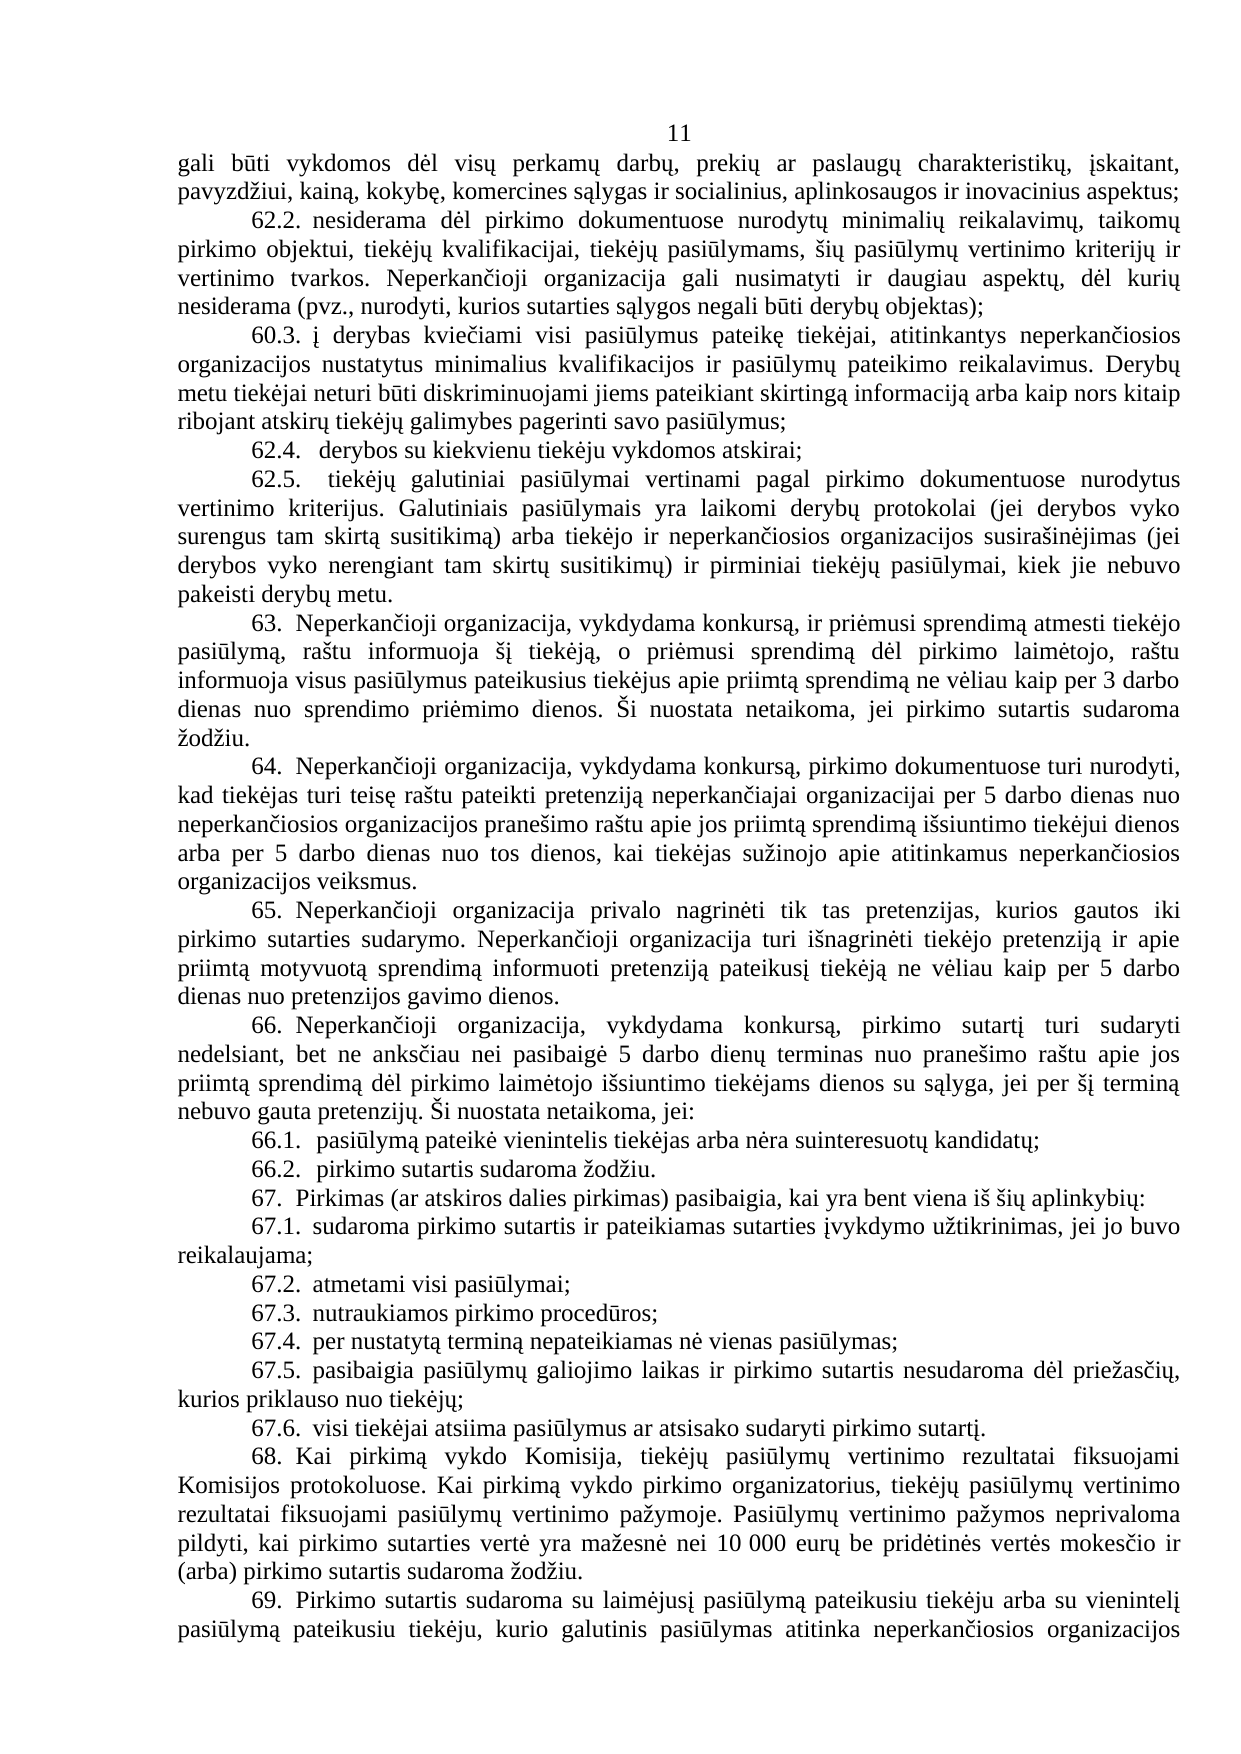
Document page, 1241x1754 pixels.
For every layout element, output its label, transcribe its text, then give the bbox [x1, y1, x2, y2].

text 62.2. nesiderama dėl pirkimo dokumentuose nurodytų minimalių reikalavimų, taikomų pirkimo objektui, tiekėjų kvalifikacijai, tiekėjų pasiūlymams, šių pasiūlymų vertinimo kriterijų ir vertinimo tvarkos. Neperkančioji organizacija gali nusimatyti ir daugiau aspektų, dėl kurių nesiderama (pvz., nurodyti, kurios sutarties sąlygos negali būti derybų objektas); [177, 205, 1181, 320]
text 69. Pirkimo sutartis sudaroma su laimėjusį pasiūlymą pateikusiu tiekėju arba su vienintelį pasiūlymą pateikusiu tiekėju, kurio galutinis pasiūlymas atitinka neperkančiosios organizacijos [177, 1585, 1181, 1643]
text gali būti vykdomos dėl visų perkamų darbų, prekių ar paslaugų charakteristikų, įskaitant, pavyzdžiui, kainą, kokybę, komercines sąlygas ir socialinius, aplinkosaugos ir inovacinius aspektus; [177, 148, 1181, 205]
text 67. Pirkimas (ar atskiros dalies pirkimas) pasibaigia, kai yra bent viena iš šių aplinkybių: [177, 1183, 1181, 1211]
text 67.5. pasibaigia pasiūlymų galiojimo laikas ir pirkimo sutartis nesudaroma dėl priežasčių, kurios priklauso nuo tiekėjų; [177, 1355, 1181, 1413]
text 67.3. nutraukiamos pirkimo procedūros; [177, 1298, 1181, 1326]
text 66.2. pirkimo sutartis sudaroma žodžiu. [251, 1154, 1181, 1183]
text 62.4. derybos su kiekvienu tiekėju vykdomos atskirai; [177, 435, 1181, 464]
text 65. Neperkančioji organizacija privalo nagrinėti tik tas pretenzijas, kurios gautos iki pirkimo sutarties sudarymo. Neperkančioji organizacija turi išnagrinėti tiekėjo pretenziją ir apie priimtą motyvuotą sprendimą informuoti pretenziją pateikusį tiekėją ne vėliau kaip per 5 darbo dienas nuo pretenzijos gavimo dienos. [177, 895, 1181, 1010]
text 62.5. tiekėjų galutiniai pasiūlymai vertinami pagal pirkimo dokumentuose nurodytus vertinimo kriterijus. Galutiniais pasiūlymais yra laikomi derybų protokolai (jei derybos vyko surengus tam skirtą susitikimą) arba tiekėjo ir neperkančiosios organizacijos susirašinėjimas (jei derybos vyko nerengiant tam skirtų susitikimų) ir pirminiai tiekėjų pasiūlymai, kiek jie nebuvo pakeisti derybų metu. [177, 464, 1181, 608]
text 67.2. atmetami visi pasiūlymai; [177, 1269, 1181, 1298]
text 60.3. į derybas kviečiami visi pasiūlymus pateikę tiekėjai, atitinkantys neperkančiosios organizacijos nustatytus minimalius kvalifikacijos ir pasiūlymų pateikimo reikalavimus. Derybų metu tiekėjai neturi būti diskriminuojami jiems pateikiant skirtingą informaciją arba kaip nors kitaip ribojant atskirų tiekėjų galimybes pagerinti savo pasiūlymus; [177, 320, 1181, 435]
text 64. Neperkančioji organizacija, vykdydama konkursą, pirkimo dokumentuose turi nurodyti, kad tiekėjas turi teisę raštu pateikti pretenziją neperkančiajai organizacijai per 5 darbo dienas nuo neperkančiosios organizacijos pranešimo raštu apie jos priimtą sprendimą išsiuntimo tiekėjui dienos arba per 5 darbo dienas nuo tos dienos, kai tiekėjas sužinojo apie atitinkamus neperkančiosios organizacijos veiksmus. [177, 751, 1181, 895]
text 66.1. pasiūlymą pateikė vienintelis tiekėjas arba nėra suinteresuotų kandidatų; [251, 1125, 1181, 1154]
text 63. Neperkančioji organizacija, vykdydama konkursą, ir priėmusi sprendimą atmesti tiekėjo pasiūlymą, raštu informuoja šį tiekėją, o priėmusi sprendimą dėl pirkimo laimėtojo, raštu informuoja visus pasiūlymus pateikusius tiekėjus apie priimtą sprendimą ne vėliau kaip per 3 darbo dienas nuo sprendimo priėmimo dienos. Ši nuostata netaikoma, jei pirkimo sutartis sudaroma žodžiu. [177, 608, 1181, 751]
text 68. Kai pirkimą vykdo Komisija, tiekėjų pasiūlymų vertinimo rezultatai fiksuojami Komisijos protokoluose. Kai pirkimą vykdo pirkimo organizatorius, tiekėjų pasiūlymų vertinimo rezultatai fiksuojami pasiūlymų vertinimo pažymoje. Pasiūlymų vertinimo pažymos neprivaloma pildyti, kai pirkimo sutarties vertė yra mažesnė nei 10 000 eurų be pridėtinės vertės mokesčio ir (arba) pirkimo sutartis sudaroma žodžiu. [177, 1441, 1181, 1585]
text 67.6. visi tiekėjai atsiima pasiūlymus ar atsisako sudaryti pirkimo sutartį. [177, 1413, 1181, 1441]
text 67.4. per nustatytą terminą nepateikiamas nė vienas pasiūlymas; [177, 1326, 1181, 1355]
text 67.1. sudaroma pirkimo sutartis ir pateikiamas sutarties įvykdymo užtikrinimas, jei jo buvo reikalaujama; [177, 1211, 1181, 1269]
text 66. Neperkančioji organizacija, vykdydama konkursą, pirkimo sutartį turi sudaryti nedelsiant, bet ne anksčiau nei pasibaigė 5 darbo dienų terminas nuo pranešimo raštu apie jos priimtą sprendimą dėl pirkimo laimėtojo išsiuntimo tiekėjams dienos su sąlyga, jei per šį terminą nebuvo gauta pretenzijų. Ši nuostata netaikoma, jei: [177, 1010, 1181, 1125]
